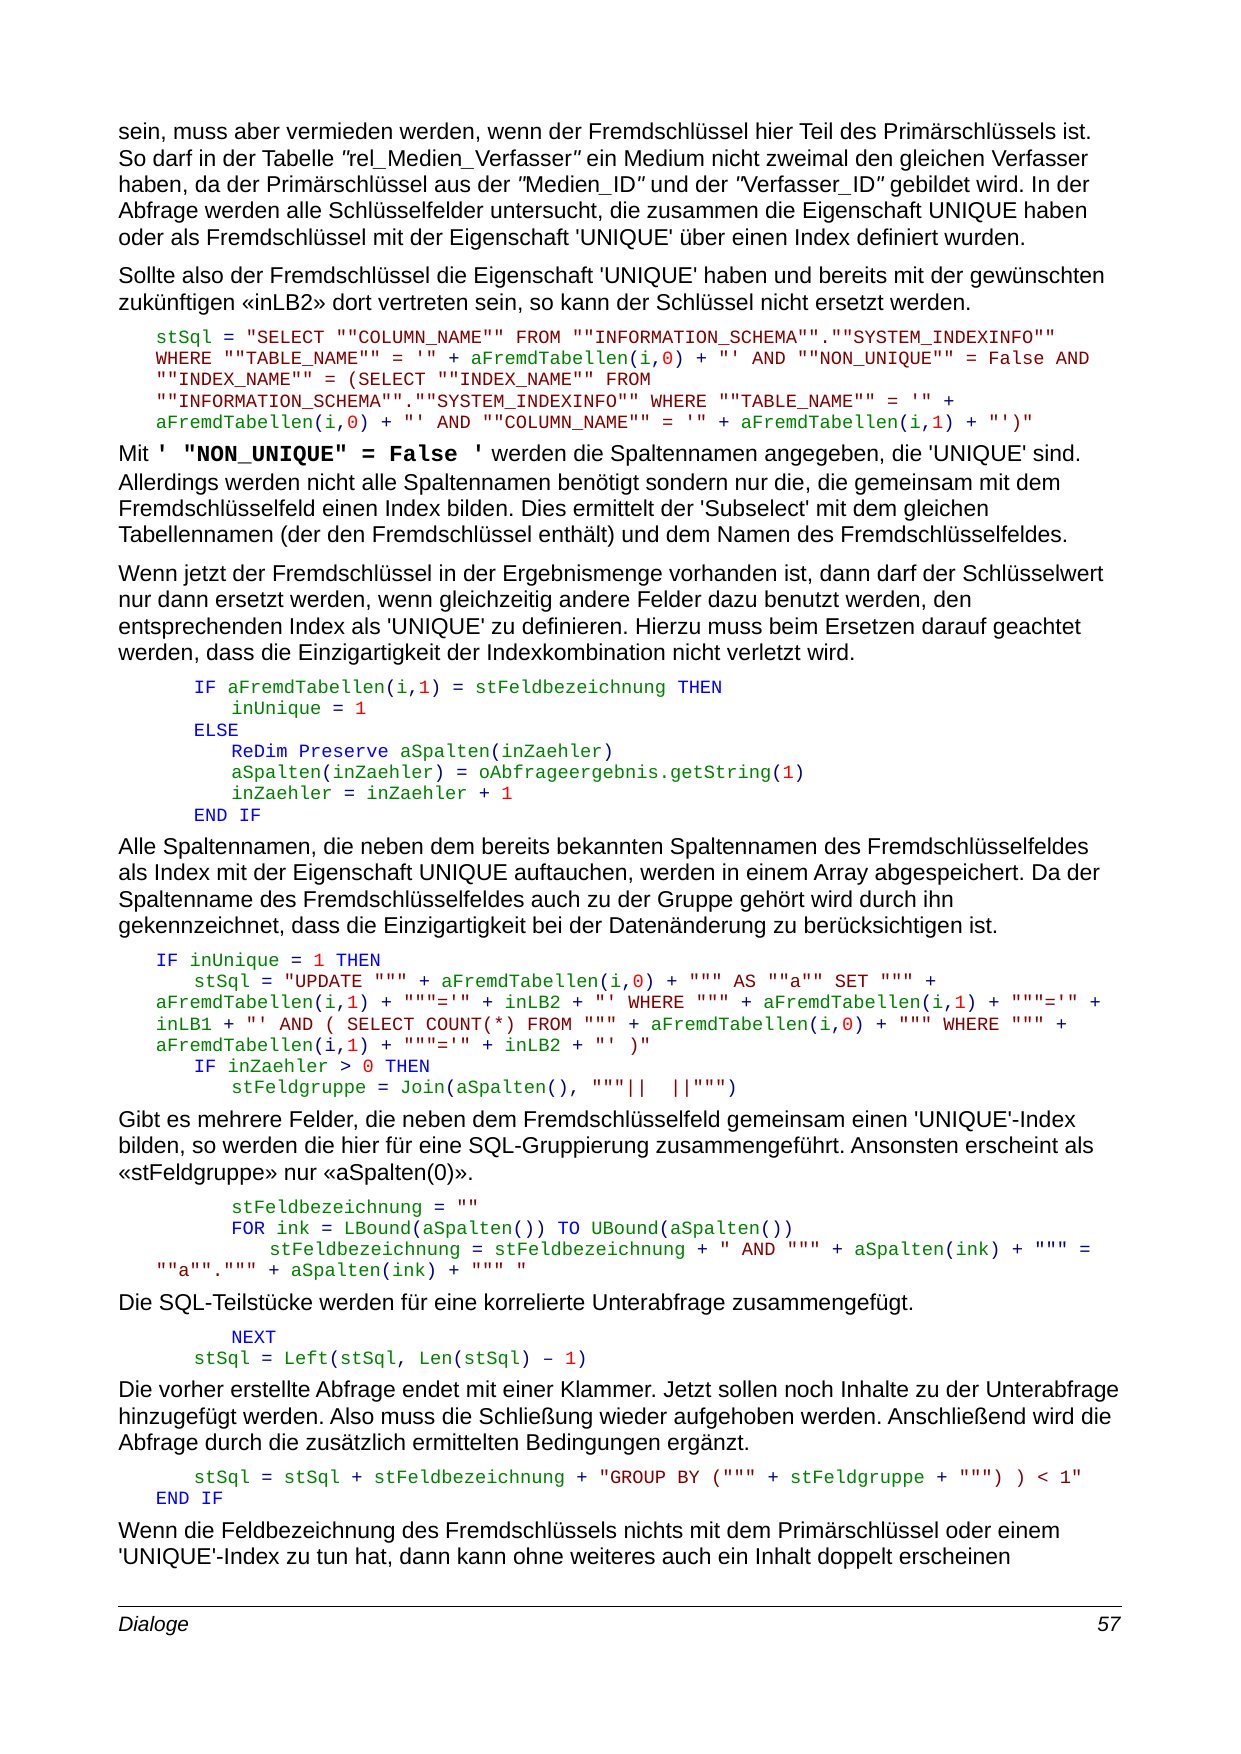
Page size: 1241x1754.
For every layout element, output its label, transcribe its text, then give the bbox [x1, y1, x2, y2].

text Wenn die Feldbezeichnung des Fremdschlüssels nichts mit dem Primärschlüssel oder einem 'UNIQUE'-Index zu tun hat, dann kann ohne weiteres auch ein Inhalt doppelt erscheinen [118, 1517, 1122, 1569]
text Alle Spaltennamen, die neben dem bereits bekannten Spaltennamen des Fremdschlüsselfeldes als Index mit der Eigenschaft UNIQUE auftauchen, werden in einem Array abgespeichert. Da der Spaltenname des Fremdschlüsselfeldes auch zu der Gruppe gehört wird durch ihn gekennzeichnet, dass die Einzigartigkeit bei der Datenänderung zu berücksichtigen ist. [118, 833, 1122, 938]
text IF aFremdTabellen(i,1) = stFeldbezeichnung THEN [156, 678, 1122, 699]
text NEXT [156, 1327, 1122, 1349]
text inZaehler = inZaehler + 1 [156, 784, 1122, 805]
text FOR ink = LBound(aSpalten()) TO UBound(aSpalten()) [156, 1219, 1122, 1240]
text stSql = "UPDATE """ + aFremdTabellen(i,0) + """ AS ""a"" SET """ + aFremdTabellen(i,1) + """='" + inLB2 + "' WHERE """ + aFremdTabellen(i,1) + """='" + inLB1 + "' AND ( SELECT COUNT(*) FROM """ + aFremdTabellen(i,0) + """ WHERE """ + aFremdTabellen(i,1) + """='" + inLB2 + "' )" [156, 972, 1122, 1057]
text END IF [156, 805, 1122, 827]
text stSql = stSql + stFeldbezeichnung + "GROUP BY (""" + stFeldgruppe + """) ) < 1" [156, 1468, 1122, 1489]
text stSql = "SELECT ""COLUMN_NAME"" FROM ""INFORMATION_SCHEMA"".""SYSTEM_INDEXINFO"" WHERE ""TABLE_NAME"" = '" + aFremdTabellen(i,0) + "' AND ""NON_UNIQUE"" = False AND ""INDEX_NAME"" = (SELECT ""INDEX_NAME"" FROM ""INFORMATION_SCHEMA"".""SYSTEM_INDEXINFO"" WHERE ""TABLE_NAME"" = '" + aFremdTabellen(i,0) + "' AND ""COLUMN_NAME"" = '" + aFremdTabellen(i,1) + "')" [156, 328, 1122, 434]
text END IF [156, 1489, 1122, 1510]
text stFeldbezeichnung = "" [156, 1197, 1122, 1219]
text sein, muss aber vermieden werden, wenn der Fremdschlüssel hier Teil des Primärschlüssels ist. So darf in der Tabelle "rel_Medien_Verfasser" ein Medium nicht zweimal den gleichen Verfasser haben, da der Primärschlüssel aus der "Medien_ID" und der "Verfasser_ID" gebildet wird. In der Abfrage werden alle Schlüsselfelder untersucht, die zusammen die Eigenschaft UNIQUE haben oder als Fremdschlüssel mit der Eigenschaft 'UNIQUE' über einen Index definiert wurden. [118, 118, 1122, 250]
text Wenn jetzt der Fremdschlüssel in der Ergebnismenge vorhanden ist, dann darf der Schlüsselwert nur dann ersetzt werden, wenn gleichzeitig andere Felder dazu benutzt werden, den entsprechenden Index als 'UNIQUE' zu definieren. Hierzu muss beim Ersetzen darauf geachtet werden, dass die Einzigartigkeit der Indexkombination nicht verletzt wird. [118, 560, 1122, 665]
text IF inUnique = 1 THEN [156, 951, 1122, 972]
text aSpalten(inZaehler) = oAbfrageergebnis.getString(1) [156, 763, 1122, 784]
text Die vorher erstellte Abfrage endet mit einer Klammer. Jetzt sollen noch Inhalte zu der Unterabfrage hinzugefügt werden. Also muss die Schließung wieder aufgehoben werden. Anschließend wird die Abfrage durch die zusätzlich ermittelten Bedingungen ergänzt. [118, 1376, 1122, 1455]
text stSql = Left(stSql, Len(stSql) – 1) [156, 1349, 1122, 1370]
text Sollte also der Fremdschlüssel die Eigenschaft 'UNIQUE' haben und bereits mit der gewünschten zukünftigen «inLB2» dort vertreten sein, so kann der Schlüssel nicht ersetzt werden. [118, 262, 1122, 315]
text stFeldgruppe = Join(aSpalten(), """|| ||""") [156, 1078, 1122, 1099]
text inUnique = 1 [156, 699, 1122, 720]
text IF inZaehler > 0 THEN [156, 1057, 1122, 1078]
text ELSE [156, 720, 1122, 742]
text Die SQL-Teilstücke werden für eine korrelierte Unterabfrage zusammengefügt. [118, 1289, 1122, 1315]
text Mit ' "NON_UNIQUE" = False ' werden die Spaltennamen angegeben, die 'UNIQUE' sind. Allerdings werden nicht alle Spaltennamen benötigt sondern nur die, die gemeinsam mit dem Fremdschlüsselfeld einen Index bilden. Dies ermittelt der 'Subselect' mit dem gleichen Tabellennamen (der den Fremdschlüssel enthält) und dem Namen des Fremdschlüsselfeldes. [118, 440, 1122, 547]
text ReDim Preserve aSpalten(inZaehler) [156, 742, 1122, 763]
text Gibt es mehrere Felder, die neben dem Fremdschlüsselfeld gemeinsam einen 'UNIQUE'-Index bilden, so werden die hier für eine SQL-Gruppierung zusammengeführt. Ansonsten erscheint als «stFeldgruppe» nur «aSpalten(0)». [118, 1106, 1122, 1185]
text stFeldbezeichnung = stFeldbezeichnung + " AND """ + aSpalten(ink) + """ = ""a"".""" + aSpalten(ink) + """ " [156, 1240, 1122, 1282]
